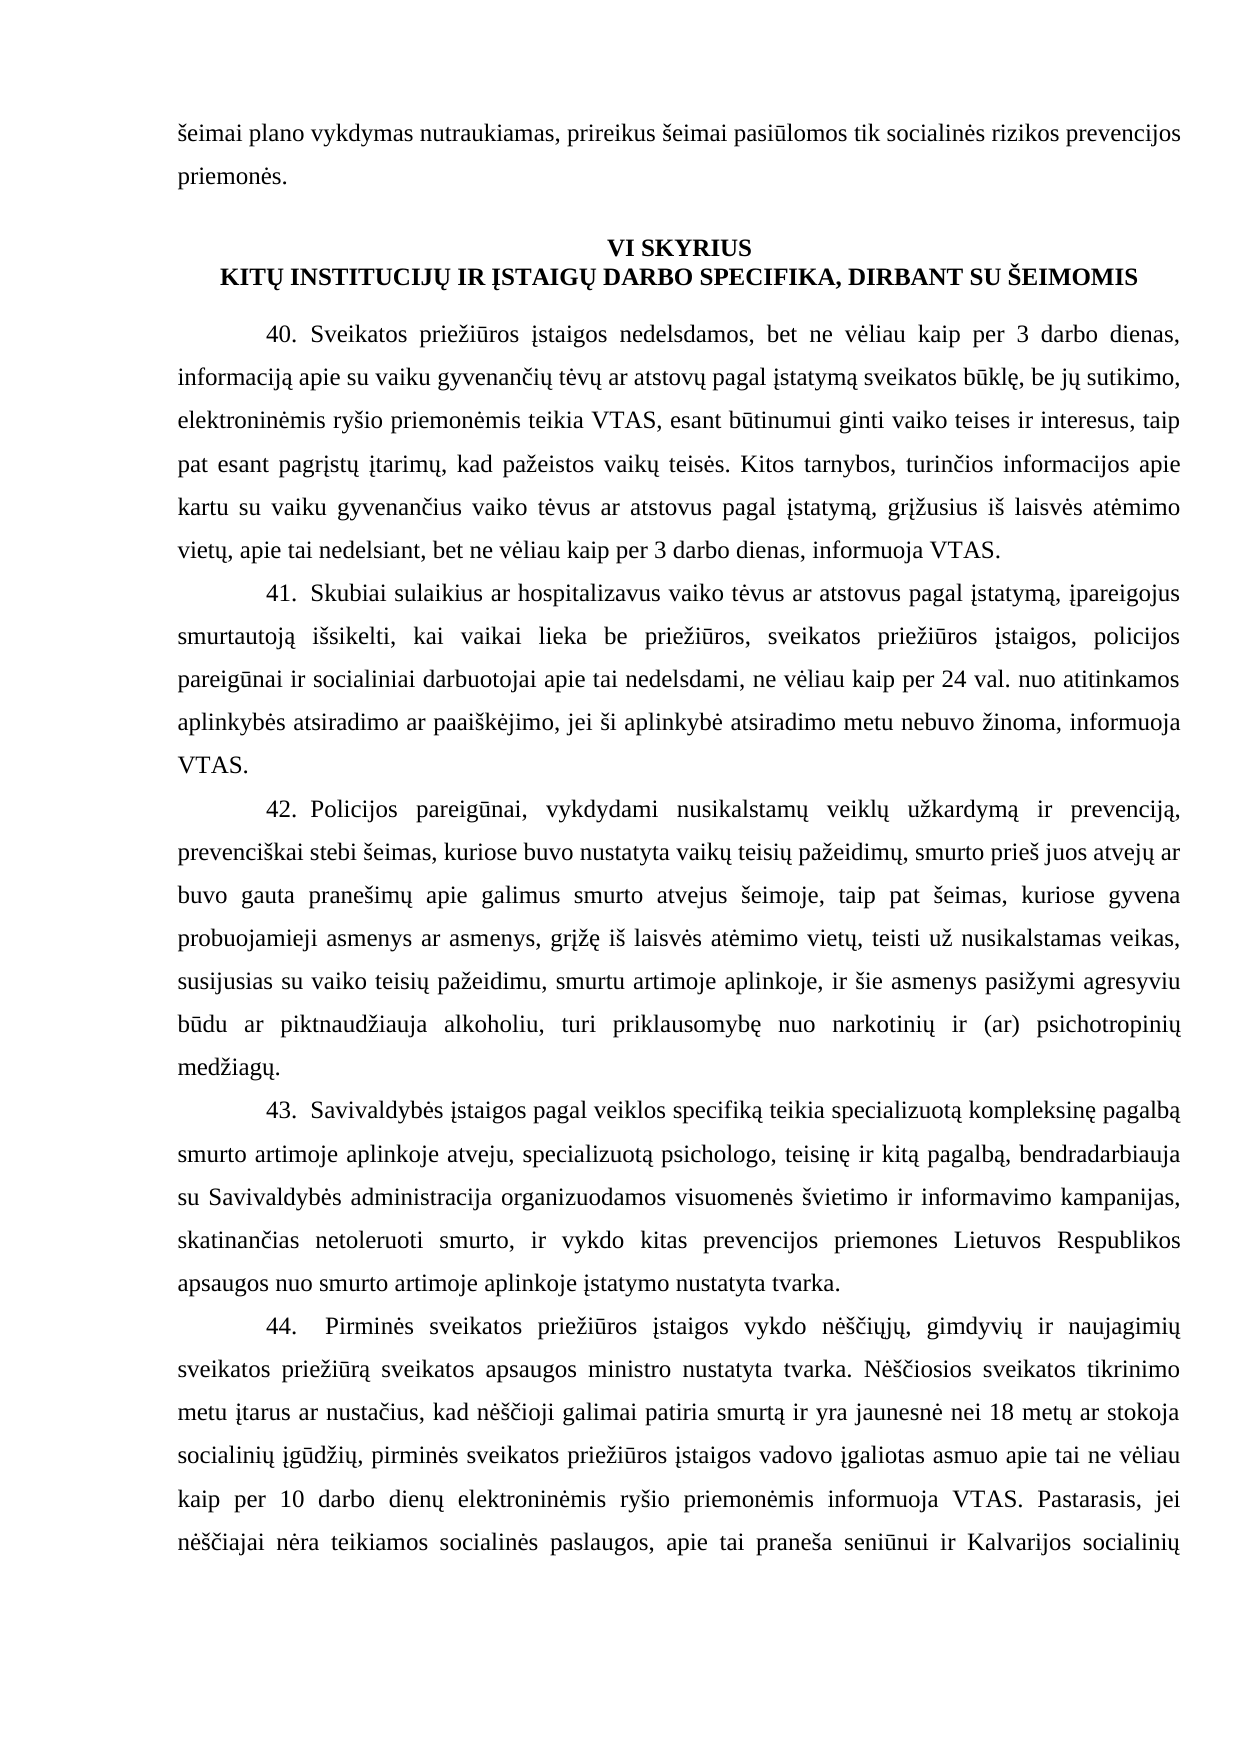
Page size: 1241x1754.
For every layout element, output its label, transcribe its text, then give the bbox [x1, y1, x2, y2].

text 40. Sveikatos priežiūros įstaigos nedelsdamos, bet ne vėliau kaip per 3 darbo dienas, informaciją apie su vaiku gyvenančių tėvų ar atstovų pagal įstatymą sveikatos būklę, be jų sutikimo, elektroninėmis ryšio priemonėmis teikia VTAS, esant būtinumui ginti vaiko teises ir interesus, taip pat esant pagrįstų įtarimų, kad pažeistos vaikų teisės. Kitos tarnybos, turinčios informacijos apie kartu su vaiku gyvenančius vaiko tėvus ar atstovus pagal įstatymą, grįžusius iš laisvės atėmimo vietų, apie tai nedelsiant, bet ne vėliau kaip per 3 darbo dienas, informuoja VTAS. [177, 319, 1181, 564]
text šeimai plano vykdymas nutraukiamas, prireikus šeimai pasiūlomos tik socialinės rizikos prevencijos priemonės. [177, 118, 1181, 190]
text 44. Pirminės sveikatos priežiūros įstaigos vykdo nėščiųjų, gimdyvių ir naujagimių sveikatos priežiūrą sveikatos apsaugos ministro nustatyta tvarka. Nėščiosios sveikatos tikrinimo metu įtarus ar nustačius, kad nėščioji galimai patiria smurtą ir yra jaunesnė nei 18 metų ar stokoja socialinių įgūdžių, pirminės sveikatos priežiūros įstaigos vadovo įgaliotas asmuo apie tai ne vėliau kaip per 10 darbo dienų elektroninėmis ryšio priemonėmis informuoja VTAS. Pastarasis, jei nėščiajai nėra teikiamos socialinės paslaugos, apie tai praneša seniūnui ir Kalvarijos socialinių [177, 1311, 1181, 1556]
text 43. Savivaldybės įstaigos pagal veiklos specifiką teikia specializuotą kompleksinę pagalbą smurto artimoje aplinkoje atveju, specializuotą psichologo, teisinę ir kitą pagalbą, bendradarbiauja su Savivaldybės administracija organizuodamos visuomenės švietimo ir informavimo kampanijas, skatinančias netoleruoti smurto, ir vykdo kitas prevencijos priemones Lietuvos Respublikos apsaugos nuo smurto artimoje aplinkoje įstatymo nustatyta tvarka. [177, 1096, 1181, 1297]
text 42. Policijos pareigūnai, vykdydami nusikalstamų veiklų užkardymą ir prevenciją, prevenciškai stebi šeimas, kuriose buvo nustatyta vaikų teisių pažeidimų, smurto prieš juos atvejų ar buvo gauta pranešimų apie galimus smurto atvejus šeimoje, taip pat šeimas, kuriose gyvena probuojamieji asmenys ar asmenys, grįžę iš laisvės atėmimo vietų, teisti už nusikalstamas veikas, susijusias su vaiko teisių pažeidimu, smurtu artimoje aplinkoje, ir šie asmenys pasižymi agresyviu būdu ar piktnaudžiauja alkoholiu, turi priklausomybę nuo narkotinių ir (ar) psichotropinių medžiagų. [177, 794, 1181, 1081]
text 41. Skubiai sulaikius ar hospitalizavus vaiko tėvus ar atstovus pagal įstatymą, įpareigojus smurtautoją išsikelti, kai vaikai lieka be priežiūros, sveikatos priežiūros įstaigos, policijos pareigūnai ir socialiniai darbuotojai apie tai nedelsdami, ne vėliau kaip per 24 val. nuo atitinkamos aplinkybės atsiradimo ar paaiškėjimo, jei ši aplinkybė atsiradimo metu nebuvo žinoma, informuoja VTAS. [177, 578, 1181, 779]
text KITŲ INSTITUCIJŲ IR ĮSTAIGŲ DARBO SPECIFIKA, DIRBANT SU ŠEIMOMIS [177, 262, 1181, 291]
text VI SKYRIUS [177, 233, 1181, 262]
